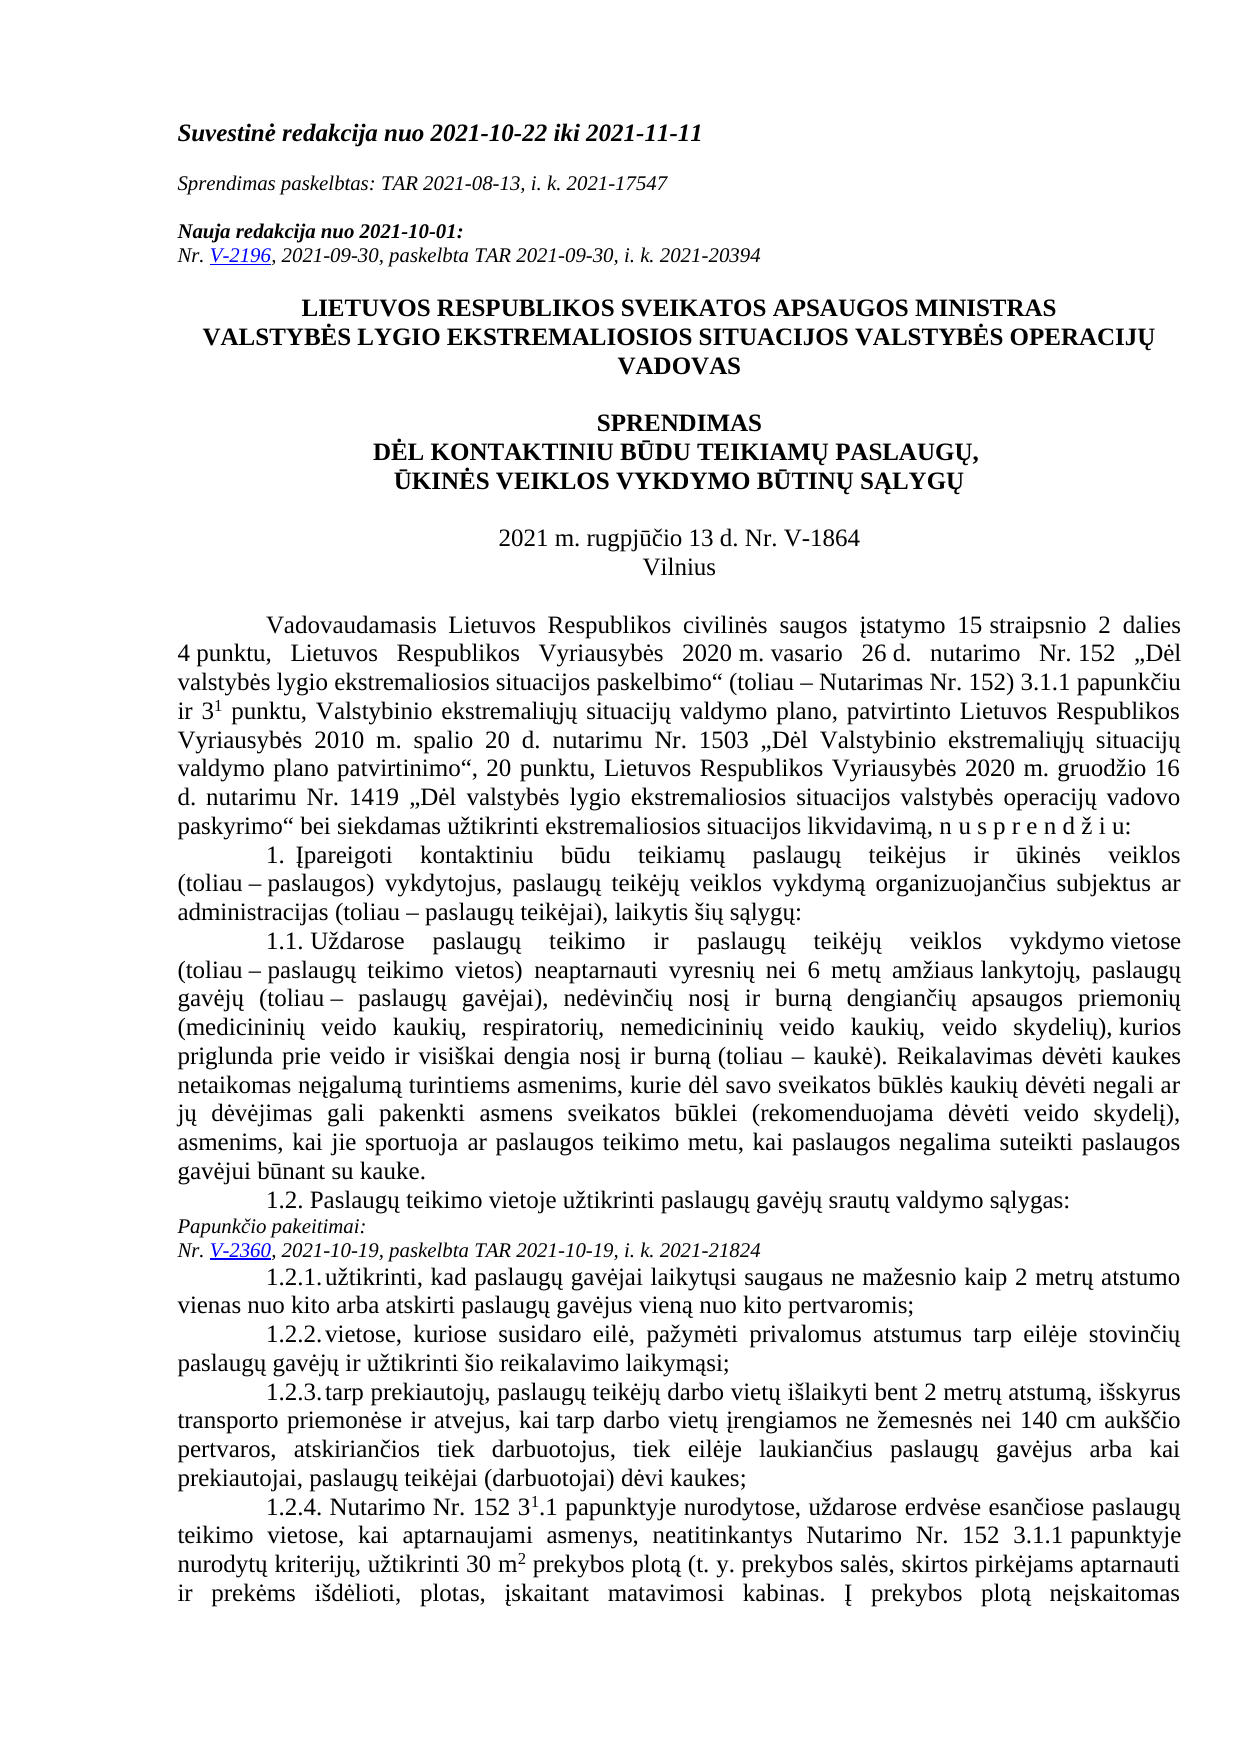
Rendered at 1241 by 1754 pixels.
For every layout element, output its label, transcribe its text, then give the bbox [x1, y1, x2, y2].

text DĖL KONTAKTINIU BŪDU TEIKIAMŲ PASLAUGŲ, [177, 437, 1181, 466]
text Nauja redakcija nuo 2021-10-01: [177, 219, 1181, 243]
text VALSTYBĖS LYGIO EKSTREMALIOSIOS SITUACIJOS VALSTYBĖS OPERACIJŲ VADOVAS [177, 322, 1181, 380]
text Nr. V-2196, 2021-09-30, paskelbta TAR 2021-09-30, i. k. 2021-20394 [177, 243, 1181, 267]
text 1.1. Uždarose paslaugų teikimo ir paslaugų teikėjų veiklos vykdymo vietose (toliau – paslaugų teikimo vietos) neaptarnauti vyresnių nei 6 metų amžiaus lankytojų, paslaugų gavėjų (toliau – paslaugų gavėjai), nedėvinčių nosį ir burną dengiančių apsaugos priemonių (medicininių veido kaukių, respiratorių, nemedicininių veido kaukių, veido skydelių), kurios priglunda prie veido ir visiškai dengia nosį ir burną (toliau – kaukė). Reikalavimas dėvėti kaukes netaikomas neįgalumą turintiems asmenims, kurie dėl savo sveikatos būklės kaukių dėvėti negali ar jų dėvėjimas gali pakenkti asmens sveikatos būklei (rekomenduojama dėvėti veido skydelį), asmenims, kai jie sportuoja ar paslaugos teikimo metu, kai paslaugos negalima suteikti paslaugos gavėjui būnant su kauke. [177, 926, 1181, 1185]
text 1.2.4. Nutarimo Nr. 152 31.1 papunktyje nurodytose, uždarose erdvėse esančiose paslaugų teikimo vietose, kai aptarnaujami asmenys, neatitinkantys Nutarimo Nr. 152 3.1.1 papunktyje nurodytų kriterijų, užtikrinti 30 m2 prekybos plotą (t. y. prekybos salės, skirtos pirkėjams aptarnauti ir prekėms išdėlioti, plotas, įskaitant matavimosi kabinas. Į prekybos plotą neįskaitomas [177, 1492, 1181, 1607]
text SPRENDIMAS [177, 408, 1181, 437]
text Papunkčio pakeitimai: [177, 1213, 1181, 1238]
text Suvestinė redakcija nuo 2021-10-22 iki 2021-11-11 [177, 118, 1181, 147]
text Sprendimas paskelbtas: TAR 2021-08-13, i. k. 2021-17547 [177, 171, 1181, 195]
text 1. Įpareigoti kontaktiniu būdu teikiamų paslaugų teikėjus ir ūkinės veiklos (toliau – paslaugos) vykdytojus, paslaugų teikėjų veiklos vykdymą organizuojančius subjektus ar administracijas (toliau – paslaugų teikėjai), laikytis šių sąlygų: [177, 840, 1181, 926]
text 2021 m. rugpjūčio 13 d. Nr. V-1864 Vilnius [177, 523, 1181, 581]
text 1.2.2. vietose, kuriose susidaro eilė, pažymėti privalomus atstumus tarp eilėje stovinčių paslaugų gavėjų ir užtikrinti šio reikalavimo laikymąsi; [177, 1319, 1181, 1377]
text LIETUVOS RESPUBLIKOS SVEIKATOS APSAUGOS MINISTRAS [177, 293, 1181, 322]
text 1.2.1. užtikrinti, kad paslaugų gavėjai laikytųsi saugaus ne mažesnio kaip 2 metrų atstumo vienas nuo kito arba atskirti paslaugų gavėjus vieną nuo kito pertvaromis; [177, 1262, 1181, 1319]
text ŪKINĖS VEIKLOS VYKDYMO BŪTINŲ SĄLYGŲ [177, 466, 1181, 495]
text Vadovaudamasis Lietuvos Respublikos civilinės saugos įstatymo 15 straipsnio 2 dalies 4 punktu, Lietuvos Respublikos Vyriausybės 2020 m. vasario 26 d. nutarimo Nr. 152 „Dėl valstybės lygio ekstremaliosios situacijos paskelbimo“ (toliau – Nutarimas Nr. 152) 3.1.1 papunkčiu ir 31 punktu, Valstybinio ekstremaliųjų situacijų valdymo plano, patvirtinto Lietuvos Respublikos Vyriausybės 2010 m. spalio 20 d. nutarimu Nr. 1503 „Dėl Valstybinio ekstremaliųjų situacijų valdymo plano patvirtinimo“, 20 punktu, Lietuvos Respublikos Vyriausybės 2020 m. gruodžio 16 d. nutarimu Nr. 1419 „Dėl valstybės lygio ekstremaliosios situacijos valstybės operacijų vadovo paskyrimo“ bei siekdamas užtikrinti ekstremaliosios situacijos likvidavimą, n u s p r e n d ž i u: [177, 610, 1181, 840]
text 1.2.3. tarp prekiautojų, paslaugų teikėjų darbo vietų išlaikyti bent 2 metrų atstumą, išskyrus transporto priemonėse ir atvejus, kai tarp darbo vietų įrengiamos ne žemesnės nei 140 cm aukščio pertvaros, atskiriančios tiek darbuotojus, tiek eilėje laukiančius paslaugų gavėjus arba kai prekiautojai, paslaugų teikėjai (darbuotojai) dėvi kaukes; [177, 1377, 1181, 1492]
text Nr. V-2360, 2021-10-19, paskelbta TAR 2021-10-19, i. k. 2021-21824 [177, 1238, 1181, 1262]
text 1.2. Paslaugų teikimo vietoje užtikrinti paslaugų gavėjų srautų valdymo sąlygas: [177, 1185, 1181, 1213]
